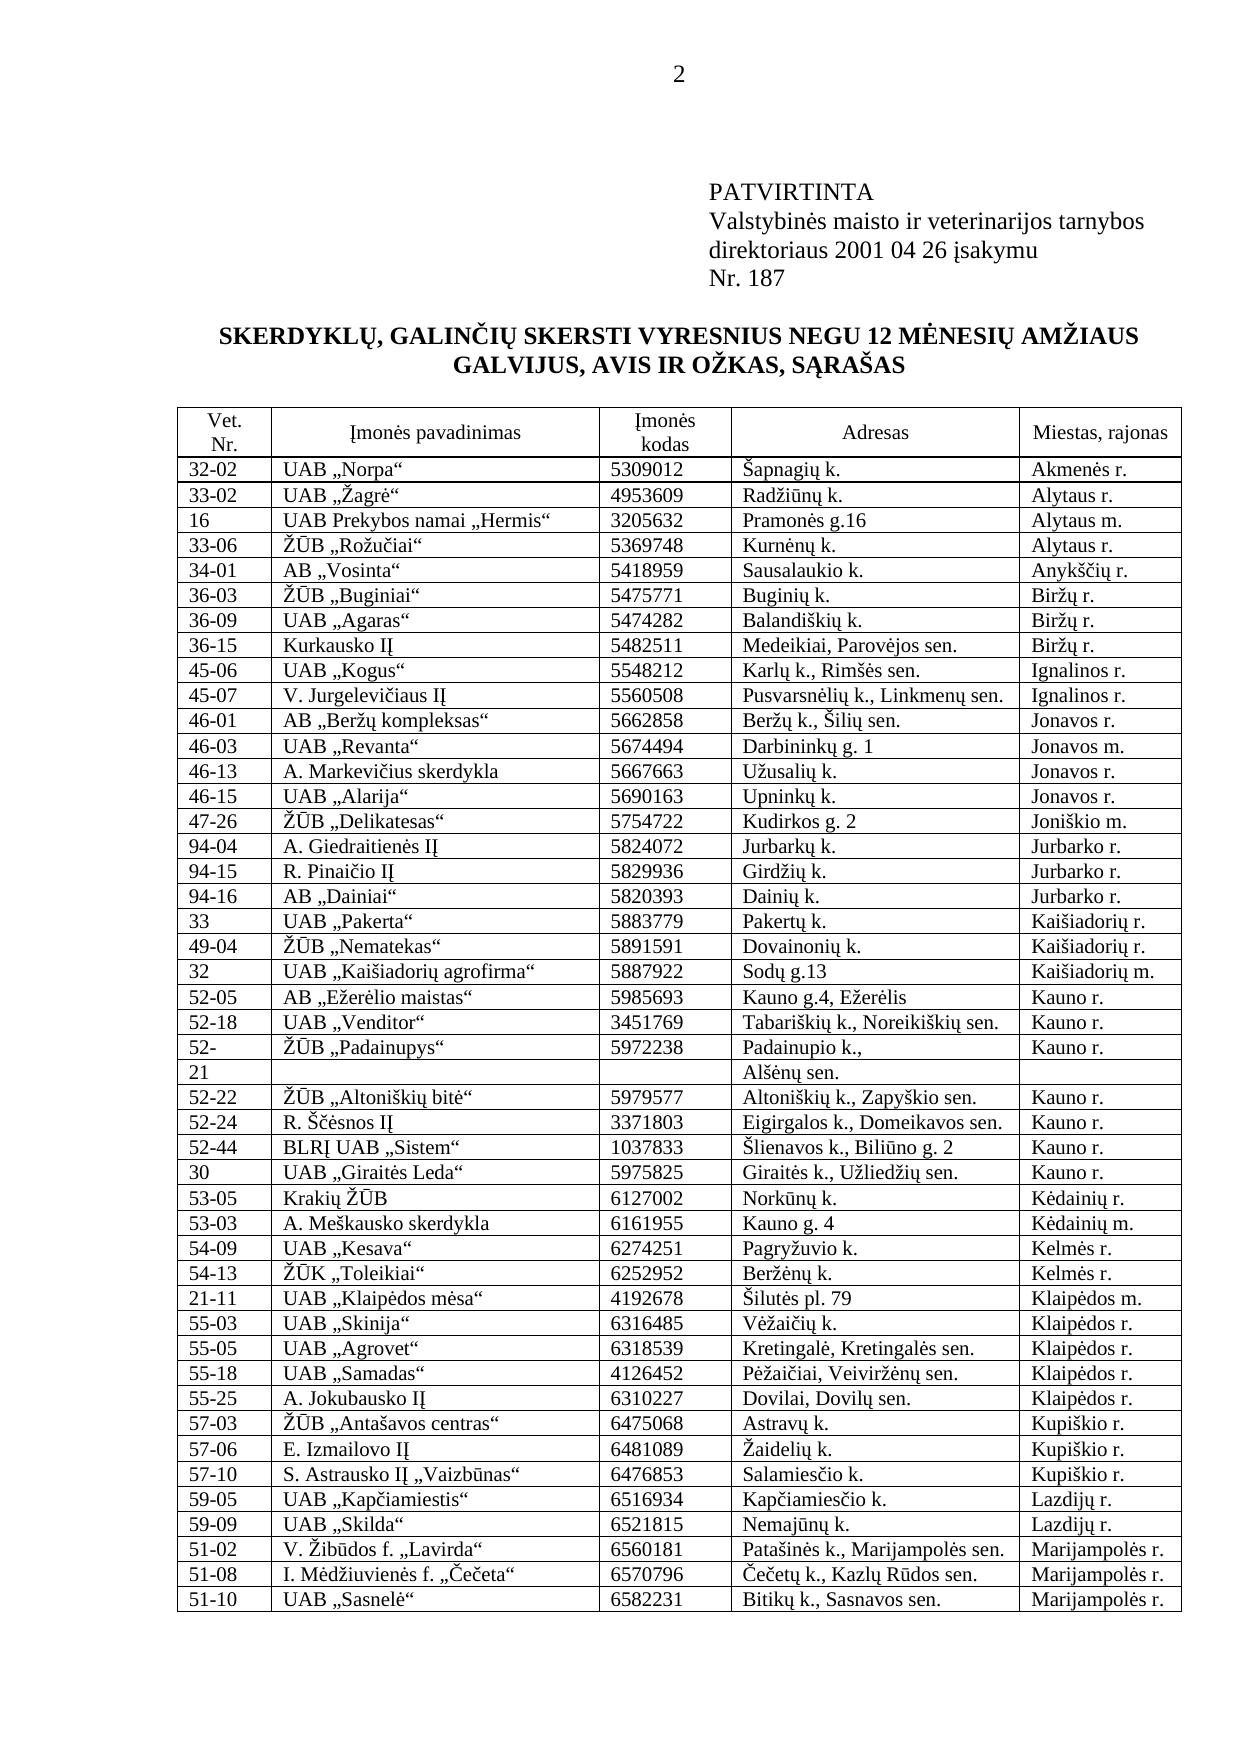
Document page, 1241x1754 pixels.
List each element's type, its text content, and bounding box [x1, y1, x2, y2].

table_cell 4126452 [600, 1361, 731, 1385]
table_cell 36-09 [178, 608, 271, 632]
table_cell 6516934 [600, 1487, 731, 1511]
table_cell Kauno r. [1020, 1035, 1181, 1059]
table_cell Kaišiadorių r. [1020, 909, 1181, 933]
table_cell AB „Ežerėlio maistas“ [272, 985, 599, 1009]
table_cell UAB „Agaras“ [272, 608, 599, 632]
table_cell Kauno g. 4 [732, 1211, 1019, 1234]
text Valstybinės maisto ir veterinarijos tarnybos [709, 206, 1181, 235]
table_cell ŽŪB „Rožučiai“ [272, 533, 599, 557]
table_cell Pusvarsnėlių k., Linkmenų sen. [732, 683, 1019, 707]
table_cell Dainių k. [732, 884, 1019, 908]
table_cell 6318539 [600, 1336, 731, 1360]
text direktoriaus 2001 04 26 įsakymu [709, 235, 1181, 263]
table_cell Kudirkos g. 2 [732, 809, 1019, 833]
table_cell [600, 1060, 731, 1084]
table_cell 3205632 [600, 508, 731, 532]
table_cell A. Giedraitienės IĮ [272, 834, 599, 858]
table_cell 6127002 [600, 1185, 731, 1209]
table_cell Jonavos r. [1020, 759, 1181, 783]
table_cell 55-05 [178, 1336, 271, 1360]
text SKERDYKLŲ, GALINČIŲ SKERSTI VYRESNIUS NEGU 12 MĖNESIŲ AMŽIAUS GALVIJUS, AVIS IR OŽKAS, SĄRAŠAS [177, 321, 1181, 378]
table_cell 57-03 [178, 1411, 271, 1435]
table_cell 59-09 [178, 1512, 271, 1536]
table_cell 33-06 [178, 533, 271, 557]
table_cell Kauno r. [1020, 1110, 1181, 1134]
table_cell Pakertų k. [732, 909, 1019, 933]
table_cell Radžiūnų k. [732, 483, 1019, 507]
table_cell UAB „Agrovet“ [272, 1336, 599, 1360]
table_cell Upninkų k. [732, 784, 1019, 808]
table_cell UAB „Revanta“ [272, 734, 599, 758]
table_cell ŽŪB „Delikatesas“ [272, 809, 599, 833]
table_cell 4953609 [600, 483, 731, 507]
table_cell Kauno r. [1020, 1085, 1181, 1109]
table_cell 6316485 [600, 1311, 731, 1335]
table_cell 6252952 [600, 1261, 731, 1285]
table_cell 32-02 [178, 458, 271, 481]
table_cell Kupiškio r. [1020, 1411, 1181, 1435]
table_cell ŽŪB „Antašavos centras“ [272, 1411, 599, 1435]
table_cell Alšėnų sen. [732, 1060, 1019, 1084]
table_cell V. Žibūdos f. „Lavirda“ [272, 1537, 599, 1561]
table_cell UAB „Skilda“ [272, 1512, 599, 1536]
table_cell 5418959 [600, 558, 731, 582]
table_header Vet. Nr. [178, 408, 271, 456]
table_cell Pramonės g.16 [732, 508, 1019, 532]
table_cell Marijampolės r. [1020, 1537, 1181, 1561]
table_cell 4192678 [600, 1286, 731, 1310]
table_cell Kauno r. [1020, 1010, 1181, 1034]
table_cell 32 [178, 960, 271, 983]
table_cell Pėžaičiai, Veiviržėnų sen. [732, 1361, 1019, 1385]
table_header Įmonės kodas [600, 408, 731, 456]
table_cell UAB „Kesava“ [272, 1236, 599, 1260]
table_cell 34-01 [178, 558, 271, 582]
table_cell 5829936 [600, 859, 731, 883]
table_cell 53-05 [178, 1185, 271, 1209]
table_cell 5985693 [600, 985, 731, 1009]
table_cell A. Jokubausko IĮ [272, 1386, 599, 1410]
table_cell UAB Prekybos namai „Hermis“ [272, 508, 599, 532]
table_cell S. Astrausko IĮ „Vaizbūnas“ [272, 1462, 599, 1486]
table_cell 6570796 [600, 1562, 731, 1586]
table_cell 46-03 [178, 734, 271, 758]
table_cell 55-18 [178, 1361, 271, 1385]
table_cell Užusalių k. [732, 759, 1019, 783]
table_cell Norkūnų k. [732, 1185, 1019, 1209]
table_cell 5891591 [600, 934, 731, 958]
table_cell ŽŪB „Padainupys“ [272, 1035, 599, 1059]
table_cell Biržų r. [1020, 633, 1181, 657]
table_cell 53-03 [178, 1211, 271, 1234]
table_cell 52-18 [178, 1010, 271, 1034]
table_cell R. Ščėsnos IĮ [272, 1110, 599, 1134]
table_cell AB „Beržų kompleksas“ [272, 709, 599, 732]
table_cell AB „Dainiai“ [272, 884, 599, 908]
table_cell Kaišiadorių r. [1020, 934, 1181, 958]
table_cell Ignalinos r. [1020, 683, 1181, 707]
table_cell Krakių ŽŪB [272, 1185, 599, 1209]
table_cell 3451769 [600, 1010, 731, 1034]
table_cell 47-26 [178, 809, 271, 833]
table_cell Kelmės r. [1020, 1261, 1181, 1285]
table_cell Nemajūnų k. [732, 1512, 1019, 1536]
table_cell 52- [178, 1035, 271, 1059]
table_cell 36-15 [178, 633, 271, 657]
table_cell Jonavos r. [1020, 709, 1181, 732]
table_cell 94-04 [178, 834, 271, 858]
table_cell V. Jurgelevičiaus IĮ [272, 683, 599, 707]
table_cell 5975825 [600, 1160, 731, 1184]
table_cell 5560508 [600, 683, 731, 707]
table_cell Jurbarko r. [1020, 884, 1181, 908]
table_cell 6560181 [600, 1537, 731, 1561]
table_cell Tabariškių k., Noreikiškių sen. [732, 1010, 1019, 1034]
table_cell 5475771 [600, 583, 731, 607]
table_cell A. Meškausko skerdykla [272, 1211, 599, 1234]
table_cell Vėžaičių k. [732, 1311, 1019, 1335]
table_cell 54-13 [178, 1261, 271, 1285]
table_cell Kurnėnų k. [732, 533, 1019, 557]
table_cell UAB „Sasnelė“ [272, 1587, 599, 1611]
table_cell Kurkausko IĮ [272, 633, 599, 657]
table_cell 52-44 [178, 1135, 271, 1159]
table_cell Altoniškių k., Zapyškio sen. [732, 1085, 1019, 1109]
table_cell 30 [178, 1160, 271, 1184]
table_cell 52-24 [178, 1110, 271, 1134]
text PATVIRTINTA [709, 177, 1181, 206]
table_cell Karlų k., Rimšės sen. [732, 658, 1019, 682]
table_cell 94-16 [178, 884, 271, 908]
table_cell 5667663 [600, 759, 731, 783]
table_cell Klaipėdos r. [1020, 1336, 1181, 1360]
table_cell Buginių k. [732, 583, 1019, 607]
table_cell 54-09 [178, 1236, 271, 1260]
table_cell UAB „Alarija“ [272, 784, 599, 808]
table_header Miestas, rajonas [1020, 408, 1181, 456]
table_cell 6481089 [600, 1436, 731, 1461]
table_cell UAB „Pakerta“ [272, 909, 599, 933]
table_cell Šlienavos k., Biliūno g. 2 [732, 1135, 1019, 1159]
table_cell Klaipėdos r. [1020, 1386, 1181, 1410]
table_cell Astravų k. [732, 1411, 1019, 1435]
table_cell 5662858 [600, 709, 731, 732]
table_cell Joniškio m. [1020, 809, 1181, 833]
table_cell 6161955 [600, 1211, 731, 1234]
table_cell Jonavos m. [1020, 734, 1181, 758]
table_cell UAB „Kogus“ [272, 658, 599, 682]
table_cell Lazdijų r. [1020, 1512, 1181, 1536]
table_cell 5482511 [600, 633, 731, 657]
table_cell 36-03 [178, 583, 271, 607]
text Nr. 187 [709, 263, 1181, 292]
table_cell Jurbarkų k. [732, 834, 1019, 858]
table_cell Jurbarko r. [1020, 834, 1181, 858]
table_cell Alytaus r. [1020, 483, 1181, 507]
table_cell Salamiesčio k. [732, 1462, 1019, 1486]
table_cell 45-07 [178, 683, 271, 707]
table_cell 6582231 [600, 1587, 731, 1611]
table_cell 6310227 [600, 1386, 731, 1410]
table_cell Kėdainių r. [1020, 1185, 1181, 1209]
table_header Įmonės pavadinimas [272, 408, 599, 456]
table_cell 6475068 [600, 1411, 731, 1435]
table_cell 3371803 [600, 1110, 731, 1134]
table_cell AB „Vosinta“ [272, 558, 599, 582]
table_cell 6476853 [600, 1462, 731, 1486]
table_cell 51-02 [178, 1537, 271, 1561]
table_cell Klaipėdos m. [1020, 1286, 1181, 1310]
table_cell Balandiškių k. [732, 608, 1019, 632]
table_cell Sausalaukio k. [732, 558, 1019, 582]
table_cell UAB „Norpa“ [272, 458, 599, 481]
table_cell 5972238 [600, 1035, 731, 1059]
table_cell Darbininkų g. 1 [732, 734, 1019, 758]
table_cell Dovilai, Dovilų sen. [732, 1386, 1019, 1410]
table_cell Giraitės k., Užliedžių sen. [732, 1160, 1019, 1184]
table_cell UAB „Venditor“ [272, 1010, 599, 1034]
table_header Adresas [732, 408, 1019, 456]
table_cell 5309012 [600, 458, 731, 481]
table_cell Biržų r. [1020, 608, 1181, 632]
table_cell Lazdijų r. [1020, 1487, 1181, 1511]
table_cell 5474282 [600, 608, 731, 632]
table_cell ŽŪB „Nematekas“ [272, 934, 599, 958]
table_cell Kauno r. [1020, 1135, 1181, 1159]
table_cell Kauno r. [1020, 985, 1181, 1009]
table_cell 51-10 [178, 1587, 271, 1611]
table_cell Marijampolės r. [1020, 1562, 1181, 1586]
table_cell 46-13 [178, 759, 271, 783]
table_cell Medeikiai, Parovėjos sen. [732, 633, 1019, 657]
table_cell 5674494 [600, 734, 731, 758]
table_cell Kapčiamiesčio k. [732, 1487, 1019, 1511]
table_cell UAB „Kapčiamiestis“ [272, 1487, 599, 1511]
table_cell Sodų g.13 [732, 960, 1019, 983]
table_cell [1020, 1060, 1181, 1084]
table_cell Klaipėdos r. [1020, 1361, 1181, 1385]
table_cell ŽŪK „Toleikiai“ [272, 1261, 599, 1285]
table_cell 33 [178, 909, 271, 933]
table_cell UAB „Skinija“ [272, 1311, 599, 1335]
table_cell UAB „Samadas“ [272, 1361, 599, 1385]
table_cell Kauno r. [1020, 1160, 1181, 1184]
table_cell 46-15 [178, 784, 271, 808]
table_cell 52-22 [178, 1085, 271, 1109]
table_cell 5887922 [600, 960, 731, 983]
table_cell UAB „Giraitės Leda“ [272, 1160, 599, 1184]
table_cell Kupiškio r. [1020, 1436, 1181, 1461]
table_cell Girdžių k. [732, 859, 1019, 883]
table_cell 33-02 [178, 483, 271, 507]
table_cell Jonavos r. [1020, 784, 1181, 808]
table_cell 45-06 [178, 658, 271, 682]
table_cell Akmenės r. [1020, 458, 1181, 481]
table_cell 55-25 [178, 1386, 271, 1410]
table_cell Alytaus r. [1020, 533, 1181, 557]
table_cell Kelmės r. [1020, 1236, 1181, 1260]
table_cell UAB „Žagrė“ [272, 483, 599, 507]
table_cell 51-08 [178, 1562, 271, 1586]
table_cell Biržų r. [1020, 583, 1181, 607]
table_cell Šilutės pl. 79 [732, 1286, 1019, 1310]
table_cell 52-05 [178, 985, 271, 1009]
table_cell 5824072 [600, 834, 731, 858]
table_cell 5369748 [600, 533, 731, 557]
table_cell Marijampolės r. [1020, 1587, 1181, 1611]
table_cell 5548212 [600, 658, 731, 682]
table_cell ŽŪB „Altoniškių bitė“ [272, 1085, 599, 1109]
table_cell Kaišiadorių m. [1020, 960, 1181, 983]
table_cell Beržėnų k. [732, 1261, 1019, 1285]
table_cell 21 [178, 1060, 271, 1084]
table_cell Alytaus m. [1020, 508, 1181, 532]
table_cell 57-06 [178, 1436, 271, 1461]
table_cell UAB „Klaipėdos mėsa“ [272, 1286, 599, 1310]
table_cell ŽŪB „Buginiai“ [272, 583, 599, 607]
table_cell UAB „Kaišiadorių agrofirma“ [272, 960, 599, 983]
table_cell Ignalinos r. [1020, 658, 1181, 682]
table_cell Kretingalė, Kretingalės sen. [732, 1336, 1019, 1360]
table_cell 5754722 [600, 809, 731, 833]
table_cell 5883779 [600, 909, 731, 933]
table_cell 5979577 [600, 1085, 731, 1109]
table_cell 6274251 [600, 1236, 731, 1260]
table_cell Kėdainių m. [1020, 1211, 1181, 1234]
table_cell 5690163 [600, 784, 731, 808]
table_cell I. Mėdžiuvienės f. „Čečeta“ [272, 1562, 599, 1586]
table_cell Žaidelių k. [732, 1436, 1019, 1461]
table_cell 55-03 [178, 1311, 271, 1335]
table_cell 46-01 [178, 709, 271, 732]
table_cell A. Markevičius skerdykla [272, 759, 599, 783]
table_cell 49-04 [178, 934, 271, 958]
table_cell Eigirgalos k., Domeikavos sen. [732, 1110, 1019, 1134]
table_cell E. Izmailovo IĮ [272, 1436, 599, 1461]
table_cell Klaipėdos r. [1020, 1311, 1181, 1335]
table_cell 5820393 [600, 884, 731, 908]
table_cell Anykščių r. [1020, 558, 1181, 582]
table_cell Čečetų k., Kazlų Rūdos sen. [732, 1562, 1019, 1586]
table_cell 57-10 [178, 1462, 271, 1486]
table_cell Šapnagių k. [732, 458, 1019, 481]
table_cell Bitikų k., Sasnavos sen. [732, 1587, 1019, 1611]
table_cell 6521815 [600, 1512, 731, 1536]
table_cell Padainupio k., [732, 1035, 1019, 1059]
table_cell 59-05 [178, 1487, 271, 1511]
table_cell 16 [178, 508, 271, 532]
table_cell Pagryžuvio k. [732, 1236, 1019, 1260]
table_cell 1037833 [600, 1135, 731, 1159]
table_cell R. Pinaičio IĮ [272, 859, 599, 883]
table_cell Patašinės k., Marijampolės sen. [732, 1537, 1019, 1561]
table_cell Jurbarko r. [1020, 859, 1181, 883]
table_cell 21-11 [178, 1286, 271, 1310]
table_cell Kupiškio r. [1020, 1462, 1181, 1486]
table_cell BLRĮ UAB „Sistem“ [272, 1135, 599, 1159]
table_cell Beržų k., Šilių sen. [732, 709, 1019, 732]
table_cell 94-15 [178, 859, 271, 883]
table_cell Dovainonių k. [732, 934, 1019, 958]
table_cell [272, 1060, 599, 1084]
table_cell Kauno g.4, Ežerėlis [732, 985, 1019, 1009]
